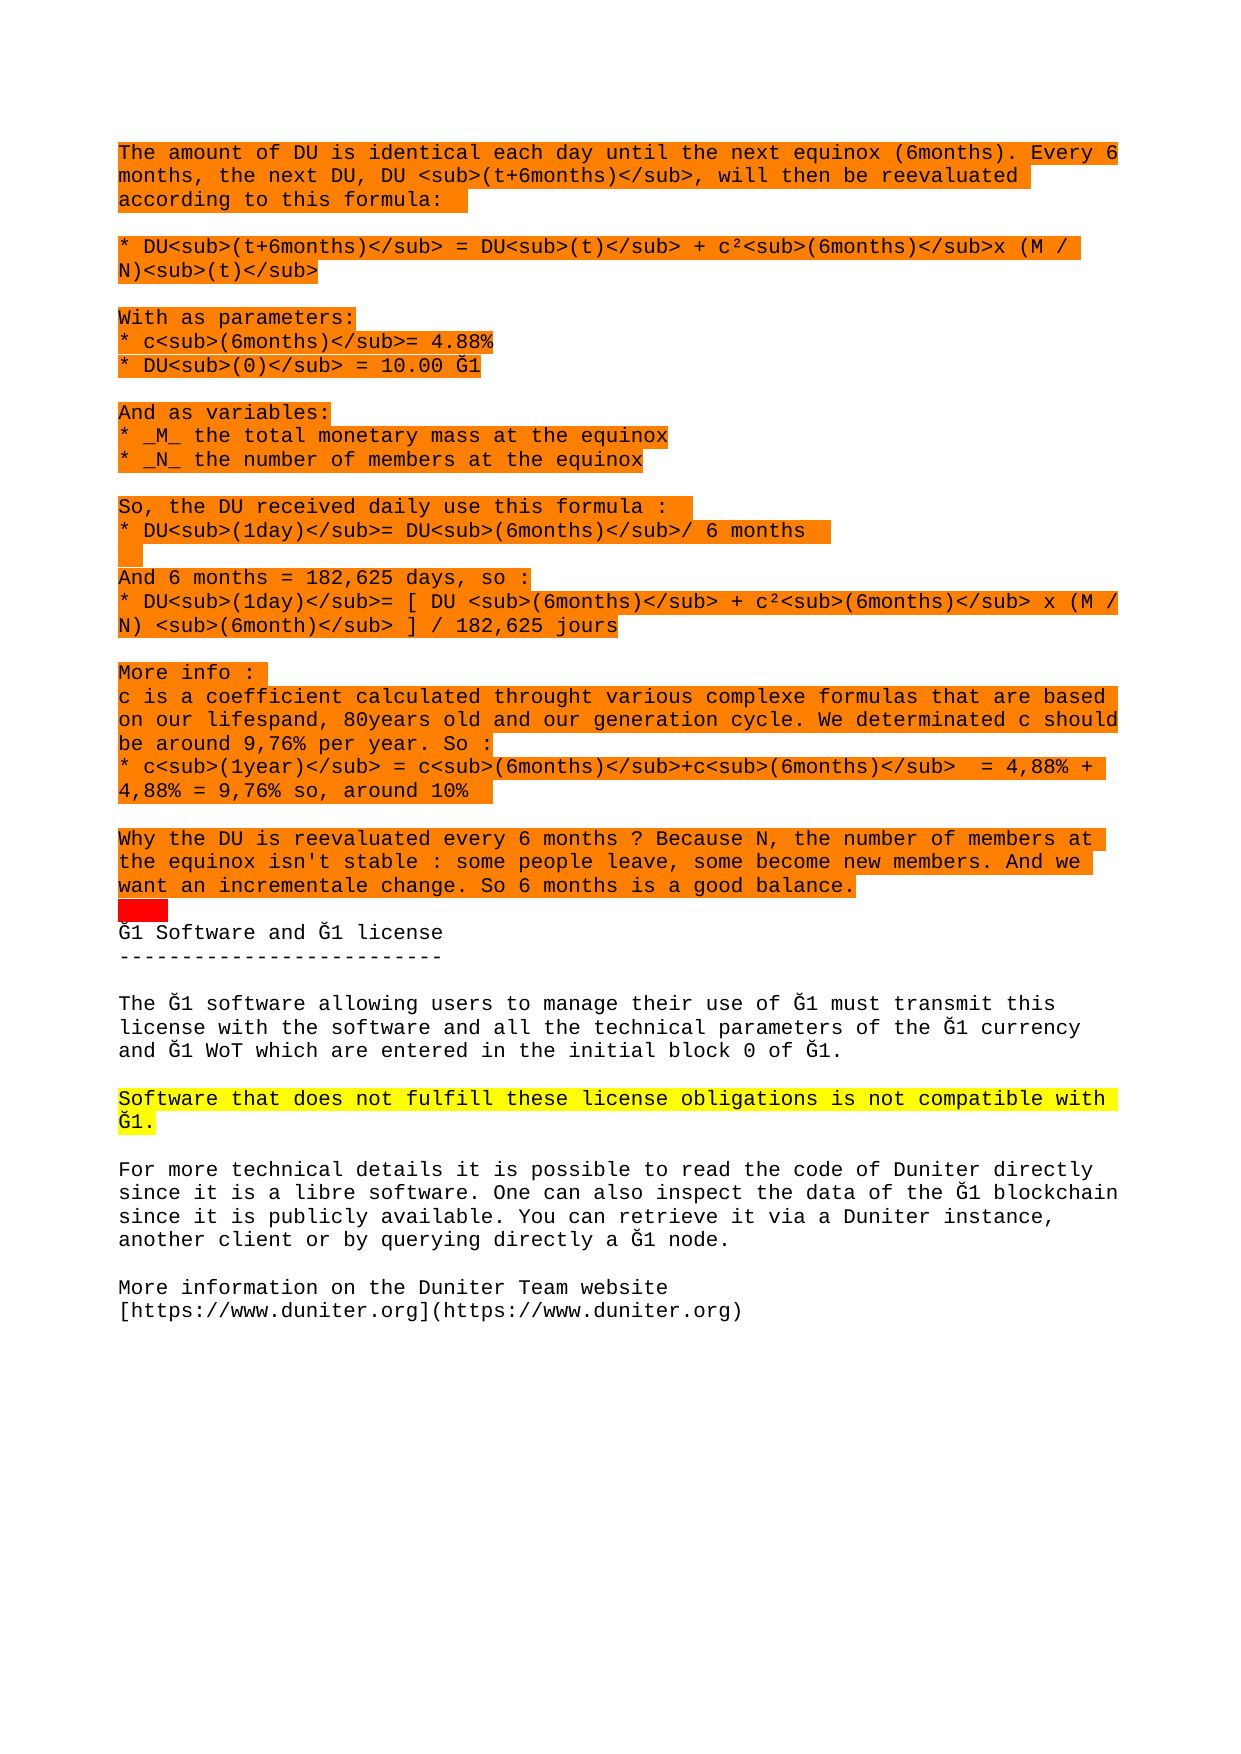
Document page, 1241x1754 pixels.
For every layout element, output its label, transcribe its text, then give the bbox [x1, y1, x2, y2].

text c is a coefficient calculated throught various complexe formulas that are based on our lifespand, 80years old and our generation cycle. We determinated c should be around 9,76% per year. So : [118, 686, 1122, 757]
text * _M_ the total monetary mass at the equinox [118, 426, 1122, 449]
text * DU<sub>(1day)</sub>= [ DU <sub>(6months)</sub> + c²<sub>(6months)</sub> x (M / N) <sub>(6month)</sub> ] / 182,625 jours [118, 591, 1122, 638]
text So, the DU received daily use this formula : [118, 496, 1122, 520]
text * c<sub>(6months)</sub>= 4.88% [118, 331, 1122, 354]
text * c<sub>(1year)</sub> = c<sub>(6months)</sub>+c<sub>(6months)</sub> = 4,88% + 4,88% = 9,76% so, around 10% [118, 757, 1122, 804]
text With as parameters: [118, 307, 1122, 331]
text Software that does not fulfill these license obligations is not compatible with Ğ1. [118, 1088, 1122, 1135]
text Why the DU is reevaluated every 6 months ? Because N, the number of members at the equinox isn't stable : some people leave, some become new members. And we want an incrementale change. So 6 months is a good balance. [118, 827, 1122, 898]
text More information on the Duniter Team website [https://www.duniter.org](https://www.duniter.org) [118, 1277, 1122, 1324]
text More info : [118, 662, 1122, 686]
text For more technical details it is possible to read the code of Duniter directly since it is a libre software. One can also inspect the data of the Ğ1 blockchain since it is publicly available. You can retrieve it via a Duniter instance, another client or by querying directly a Ğ1 node. [118, 1158, 1122, 1253]
text * DU<sub>(0)</sub> = 10.00 Ğ1 [118, 354, 1122, 378]
text * DU<sub>(1day)</sub>= DU<sub>(6months)</sub>/ 6 months [118, 520, 1122, 544]
text Ğ1 Software and Ğ1 license [118, 922, 1122, 946]
text The Ğ1 software allowing users to manage their use of Ğ1 must transmit this license with the software and all the technical parameters of the Ğ1 currency and Ğ1 WoT which are entered in the initial block 0 of Ğ1. [118, 993, 1122, 1064]
text -------------------------- [118, 946, 1122, 969]
text And 6 months = 182,625 days, so : [118, 567, 1122, 591]
text And as variables: [118, 402, 1122, 426]
text The amount of DU is identical each day until the next equinox (6months). Every 6 months, the next DU, DU <sub>(t+6months)</sub>, will then be reevaluated according to this formula: [118, 142, 1122, 213]
text * DU<sub>(t+6months)</sub> = DU<sub>(t)</sub> + c²<sub>(6months)</sub>x (M / N)<sub>(t)</sub> [118, 236, 1122, 284]
text * _N_ the number of members at the equinox [118, 449, 1122, 473]
